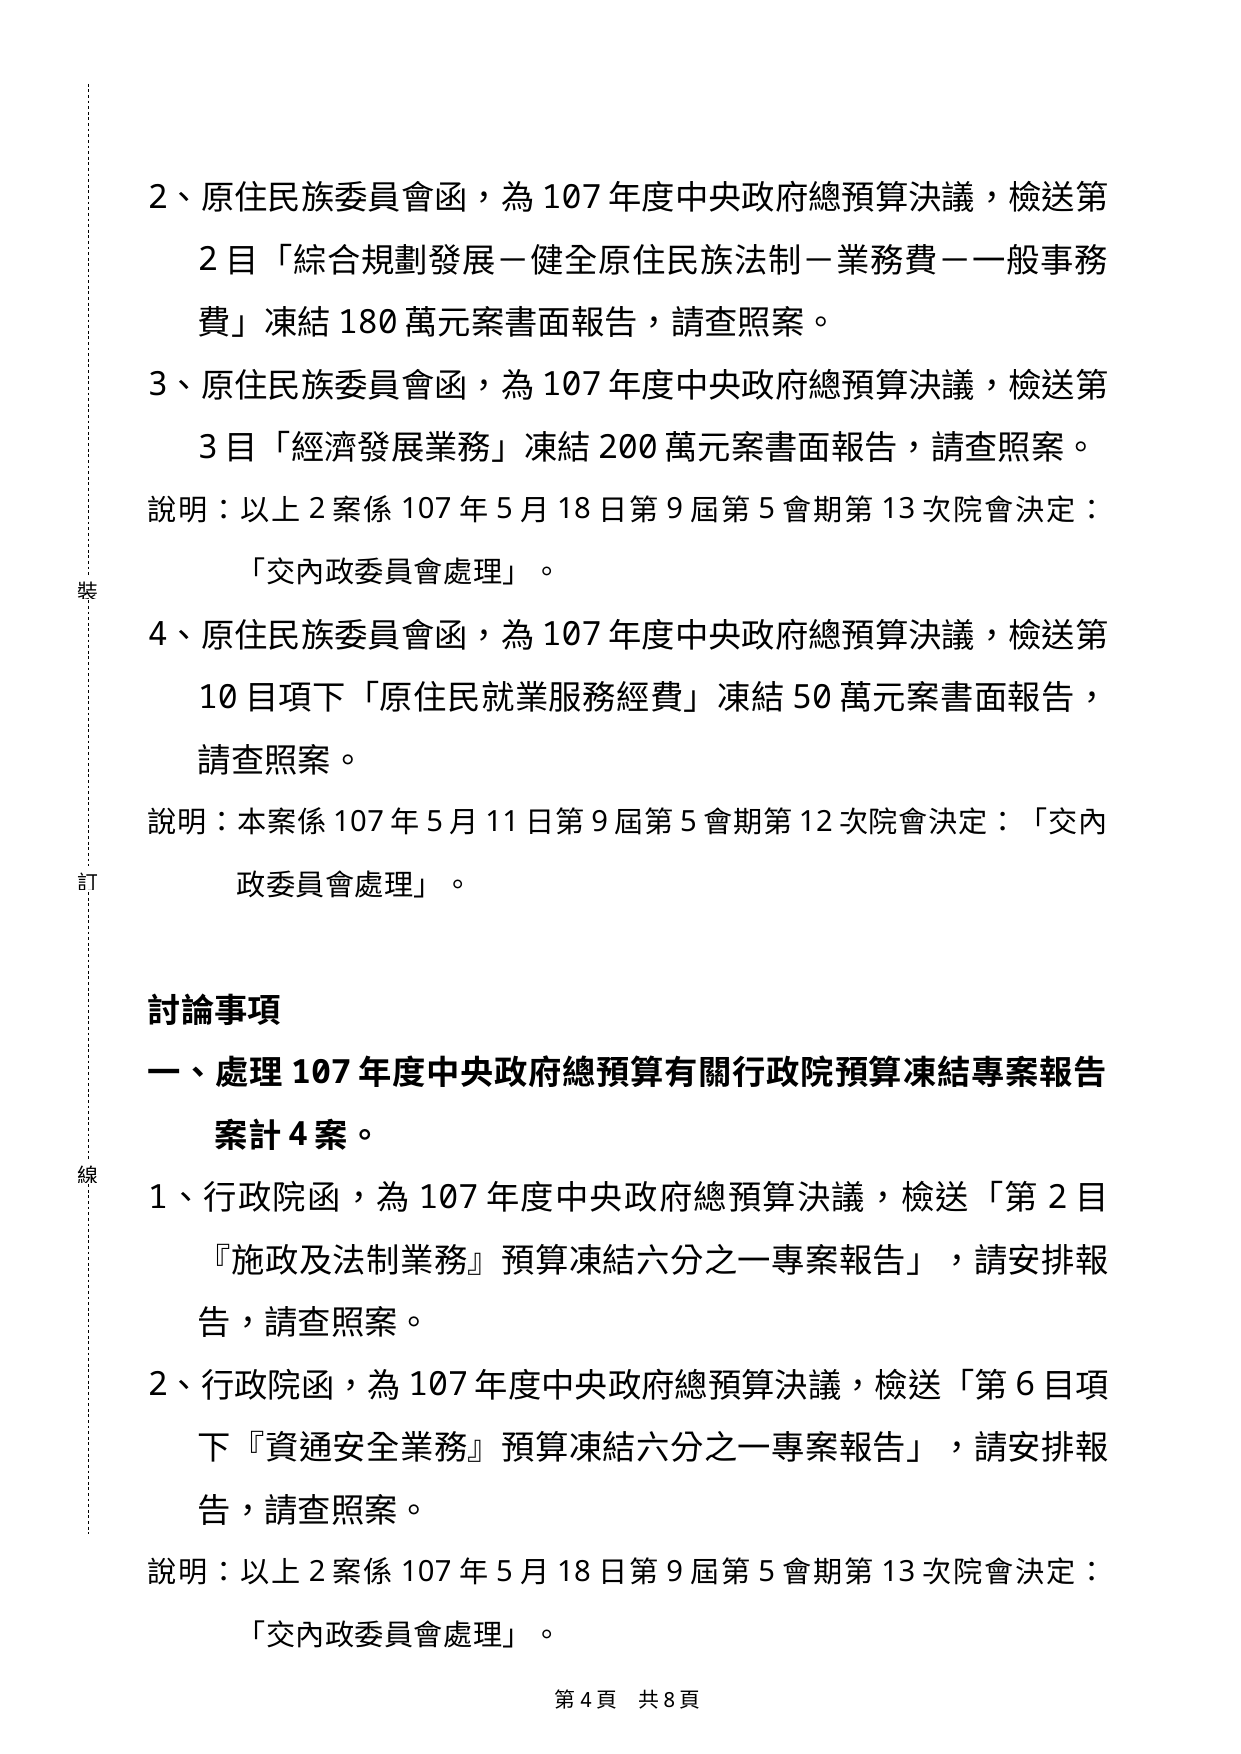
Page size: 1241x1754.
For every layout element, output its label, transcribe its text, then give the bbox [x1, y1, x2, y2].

text 說明：以上2案係107年5月18日第9屆第5會期第13次院會決定：「交內政委員會處理」。 [148, 466, 1107, 591]
text 1、行政院函，為107年度中央政府總預算決議，檢送「第2目『施政及法制業務』預算凍結六分之一專案報告」，請安排報告，請查照案。 [148, 1153, 1108, 1341]
text 說明：本案係107年5月11日第9屆第5會期第12次院會決定：「交內政委員會處理」。 [148, 778, 1107, 903]
text 一、處理107年度中央政府總預算有關行政院預算凍結專案報告案計4案。 [148, 1028, 1108, 1153]
text 2、行政院函，為107年度中央政府總預算決議，檢送「第6目項下『資通安全業務』預算凍結六分之一專案報告」，請安排報告，請查照案。 [148, 1341, 1108, 1528]
text 3、原住民族委員會函，為107年度中央政府總預算決議，檢送第3目「經濟發展業務」凍結200萬元案書面報告，請查照案。 [148, 341, 1108, 466]
text 4、原住民族委員會函，為107年度中央政府總預算決議，檢送第10目項下「原住民就業服務經費」凍結50萬元案書面報告，請查照案。 [148, 591, 1108, 778]
text 說明：以上2案係107年5月18日第9屆第5會期第13次院會決定：「交內政委員會處理」。 [148, 1528, 1107, 1653]
text 討論事項 [148, 966, 1107, 1028]
text 2、原住民族委員會函，為107年度中央政府總預算決議，檢送第2目「綜合規劃發展－健全原住民族法制－業務費－一般事務費」凍結180萬元案書面報告，請查照案。 [148, 153, 1108, 341]
